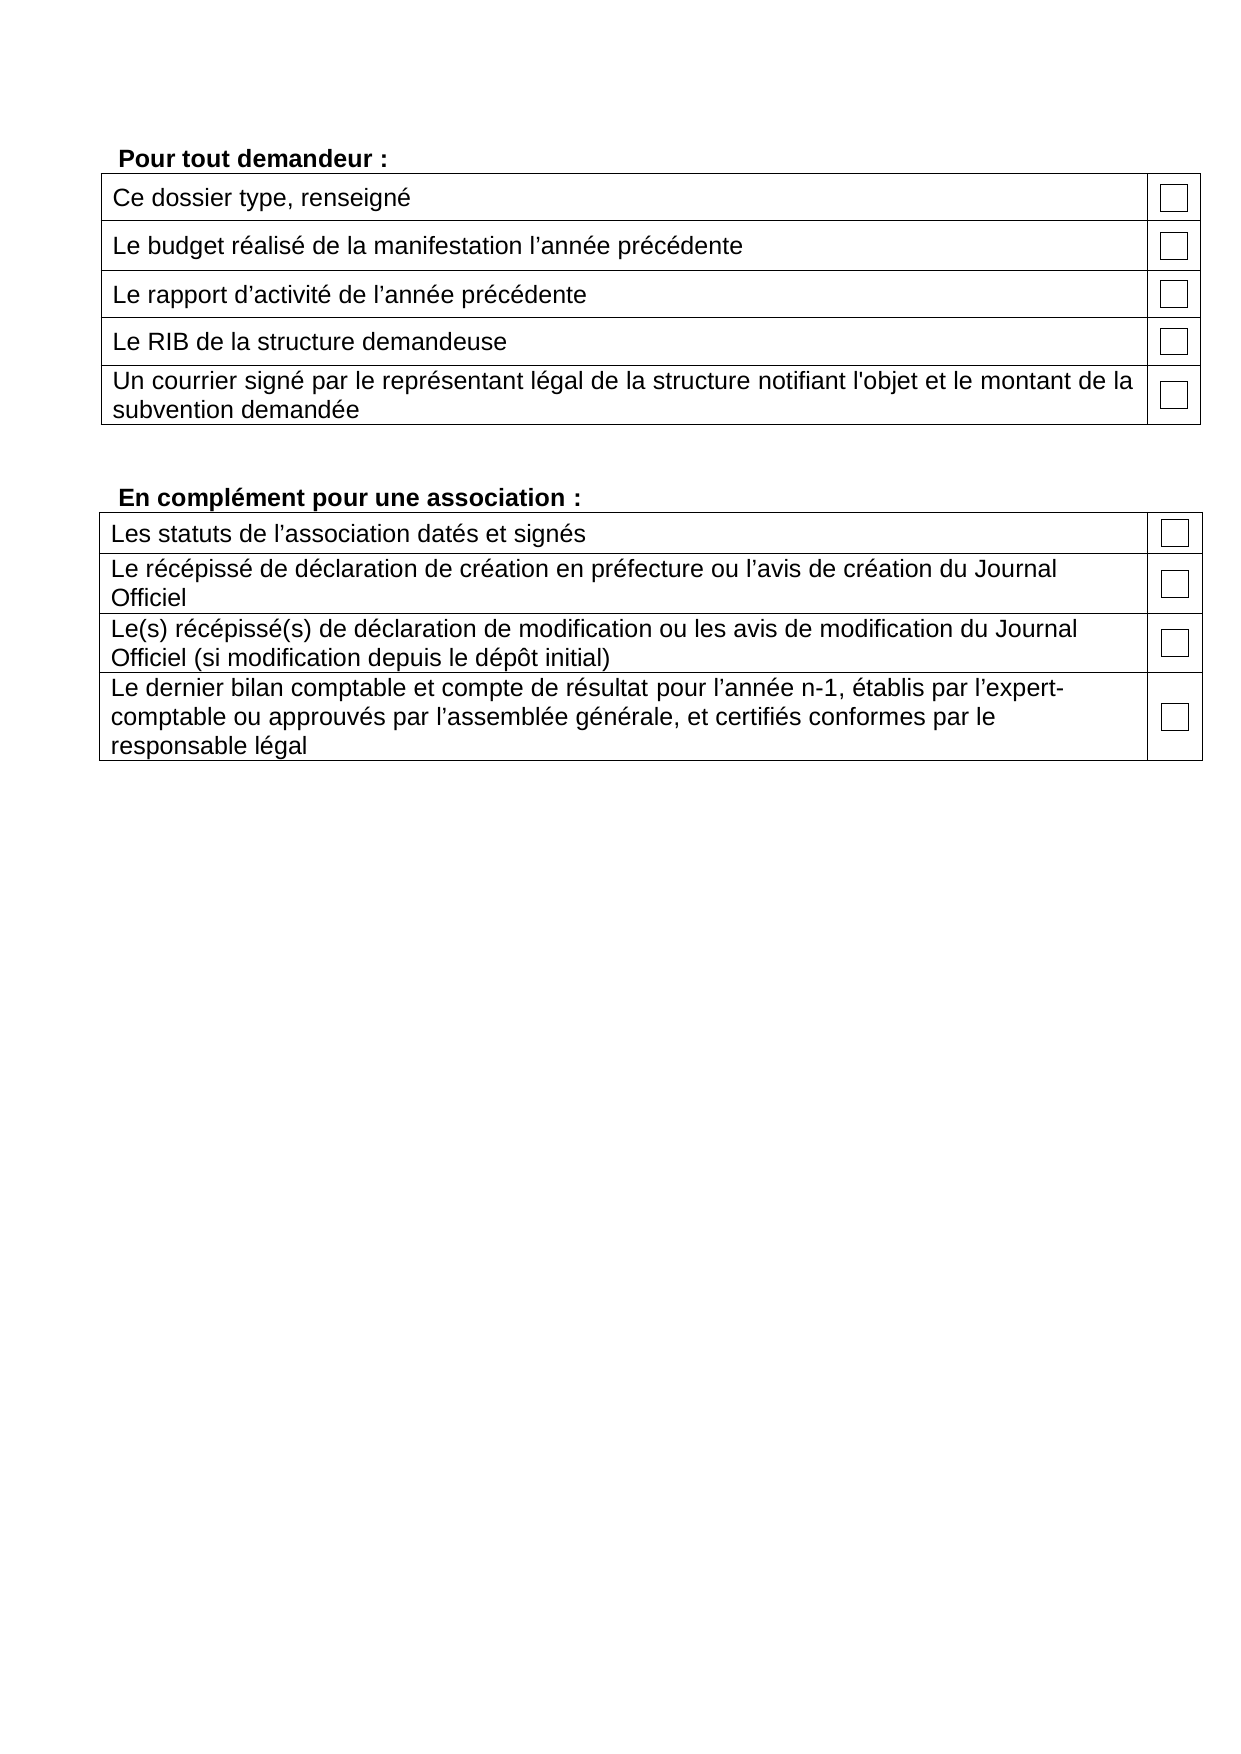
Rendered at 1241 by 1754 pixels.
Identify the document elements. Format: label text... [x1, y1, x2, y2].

table_cell Le rapport d’activité de l’année précédente [102, 271, 1147, 317]
table_cell [1148, 221, 1200, 270]
table_cell Le dernier bilan comptable et compte de résultat pour l’année n-1, établis par l’expert-comptable ou approuvés par l’assemblée générale, et certifiés conformes par le responsable légal [100, 673, 1147, 760]
table_cell [1148, 614, 1202, 672]
table_cell [1148, 271, 1200, 317]
table_cell Le budget réalisé de la manifestation l’année précédente [102, 221, 1147, 270]
table_header Les statuts de l’association datés et signés [100, 513, 1147, 553]
table_cell Le(s) récépissé(s) de déclaration de modification ou les avis de modification du Journal Officiel (si modification depuis le dépôt initial) [100, 614, 1147, 672]
table_cell Le RIB de la structure demandeuse [102, 318, 1147, 364]
text Pour tout demandeur : [118, 144, 1033, 173]
table_cell Un courrier signé par le représentant légal de la structure notifiant l'objet et le montant de la subvention demandée [102, 366, 1147, 424]
table_cell Le récépissé de déclaration de création en préfecture ou l’avis de création du Journal Officiel [100, 554, 1147, 612]
table_cell [1148, 554, 1202, 612]
table_header [1148, 513, 1202, 553]
table_header [1148, 174, 1200, 220]
table_cell [1148, 673, 1202, 760]
table_header Ce dossier type, renseigné [102, 174, 1147, 220]
text En complément pour une association : [118, 483, 1033, 512]
table_cell [1148, 366, 1200, 424]
table_cell [1148, 318, 1200, 364]
